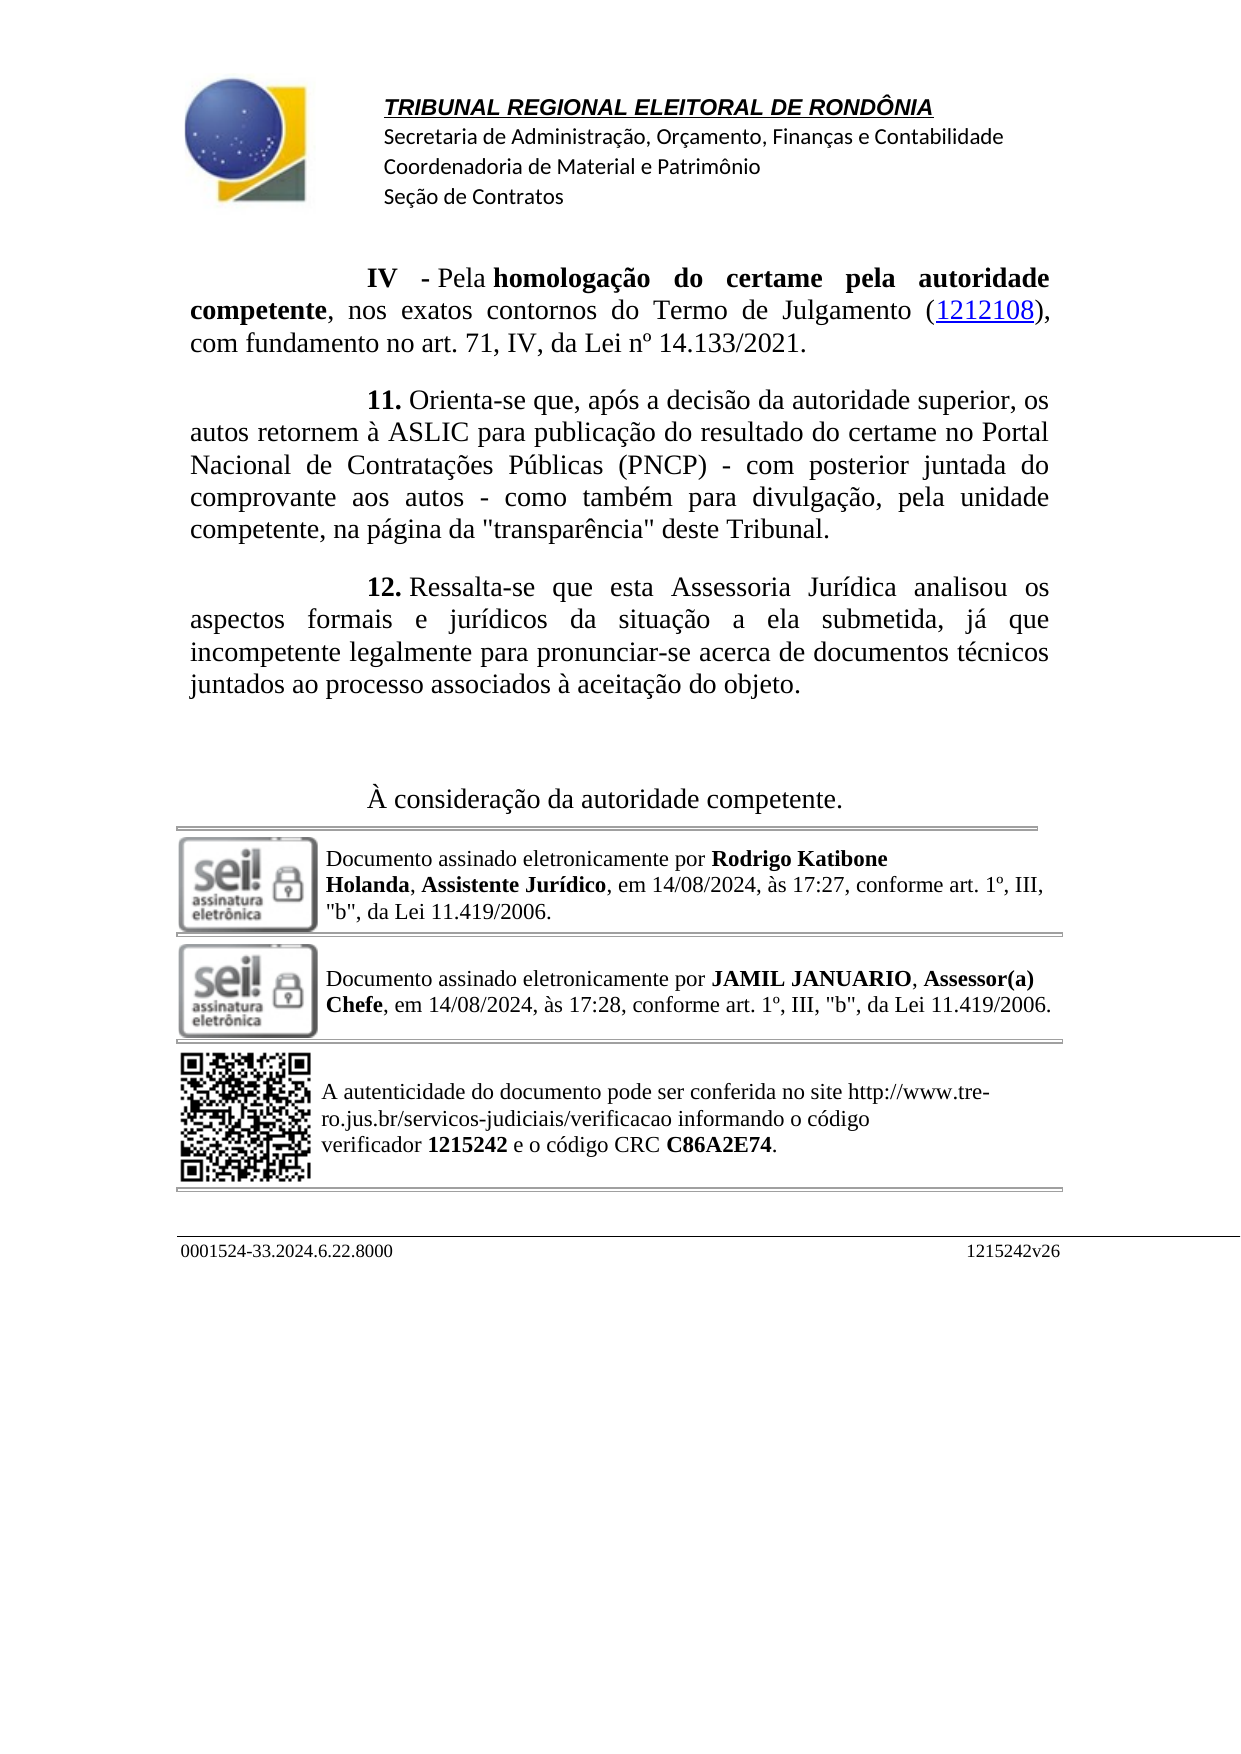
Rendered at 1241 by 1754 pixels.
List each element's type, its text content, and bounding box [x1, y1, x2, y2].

text 11. Orienta-se que, após a decisão da autoridade superior, os autos retornem à ASLIC para publicação do resultado do certame no Portal Nacional de Contratações Públicas (PNCP) - com posterior juntada do comprovante aos autos - como também para divulgação, pela unidade competente, na página da "transparência" deste Tribunal. [190, 383, 1051, 545]
table_header 1215242v26 [620, 1237, 1063, 1265]
table_header A autenticidade do documento pode ser conferida no site http://www.tre-ro.jus.br/servicos-judiciais/verificacao informando o código verificador 1215242 e o código CRC C86A2E74. [319, 1049, 1072, 1187]
table_header [177, 1049, 319, 1187]
table_header Documento assinado eletronicamente por Rodrigo Katibone Holanda, Assistente Jurídico, em 14/08/2024, às 17:27, conforme art. 1º, III, "b", da Lei 11.419/2006. [324, 836, 1072, 933]
table_header 0001524-33.2024.6.22.8000 [177, 1237, 620, 1265]
table_header [177, 943, 324, 1039]
text 12. Ressalta-se que esta Assessoria Jurídica analisou os aspectos formais e jurídicos da situação a ela submetida, já que incompetente legalmente para pronunciar-se acerca de documentos técnicos juntados ao processo associados à aceitação do objeto. [190, 570, 1051, 699]
text À consideração da autoridade competente. [190, 782, 1051, 814]
text IV - Pela homologação do certame pela autoridade competente, nos exatos contornos do Termo de Julgamento (1212108), com fundamento no art. 71, IV, da Lei nº 14.133/2021. [190, 261, 1051, 358]
table_header Documento assinado eletronicamente por JAMIL JANUARIO, Assessor(a) Chefe, em 14/08/2024, às 17:28, conforme art. 1º, III, "b", da Lei 11.419/2006. [324, 943, 1072, 1039]
table_header [177, 836, 324, 932]
